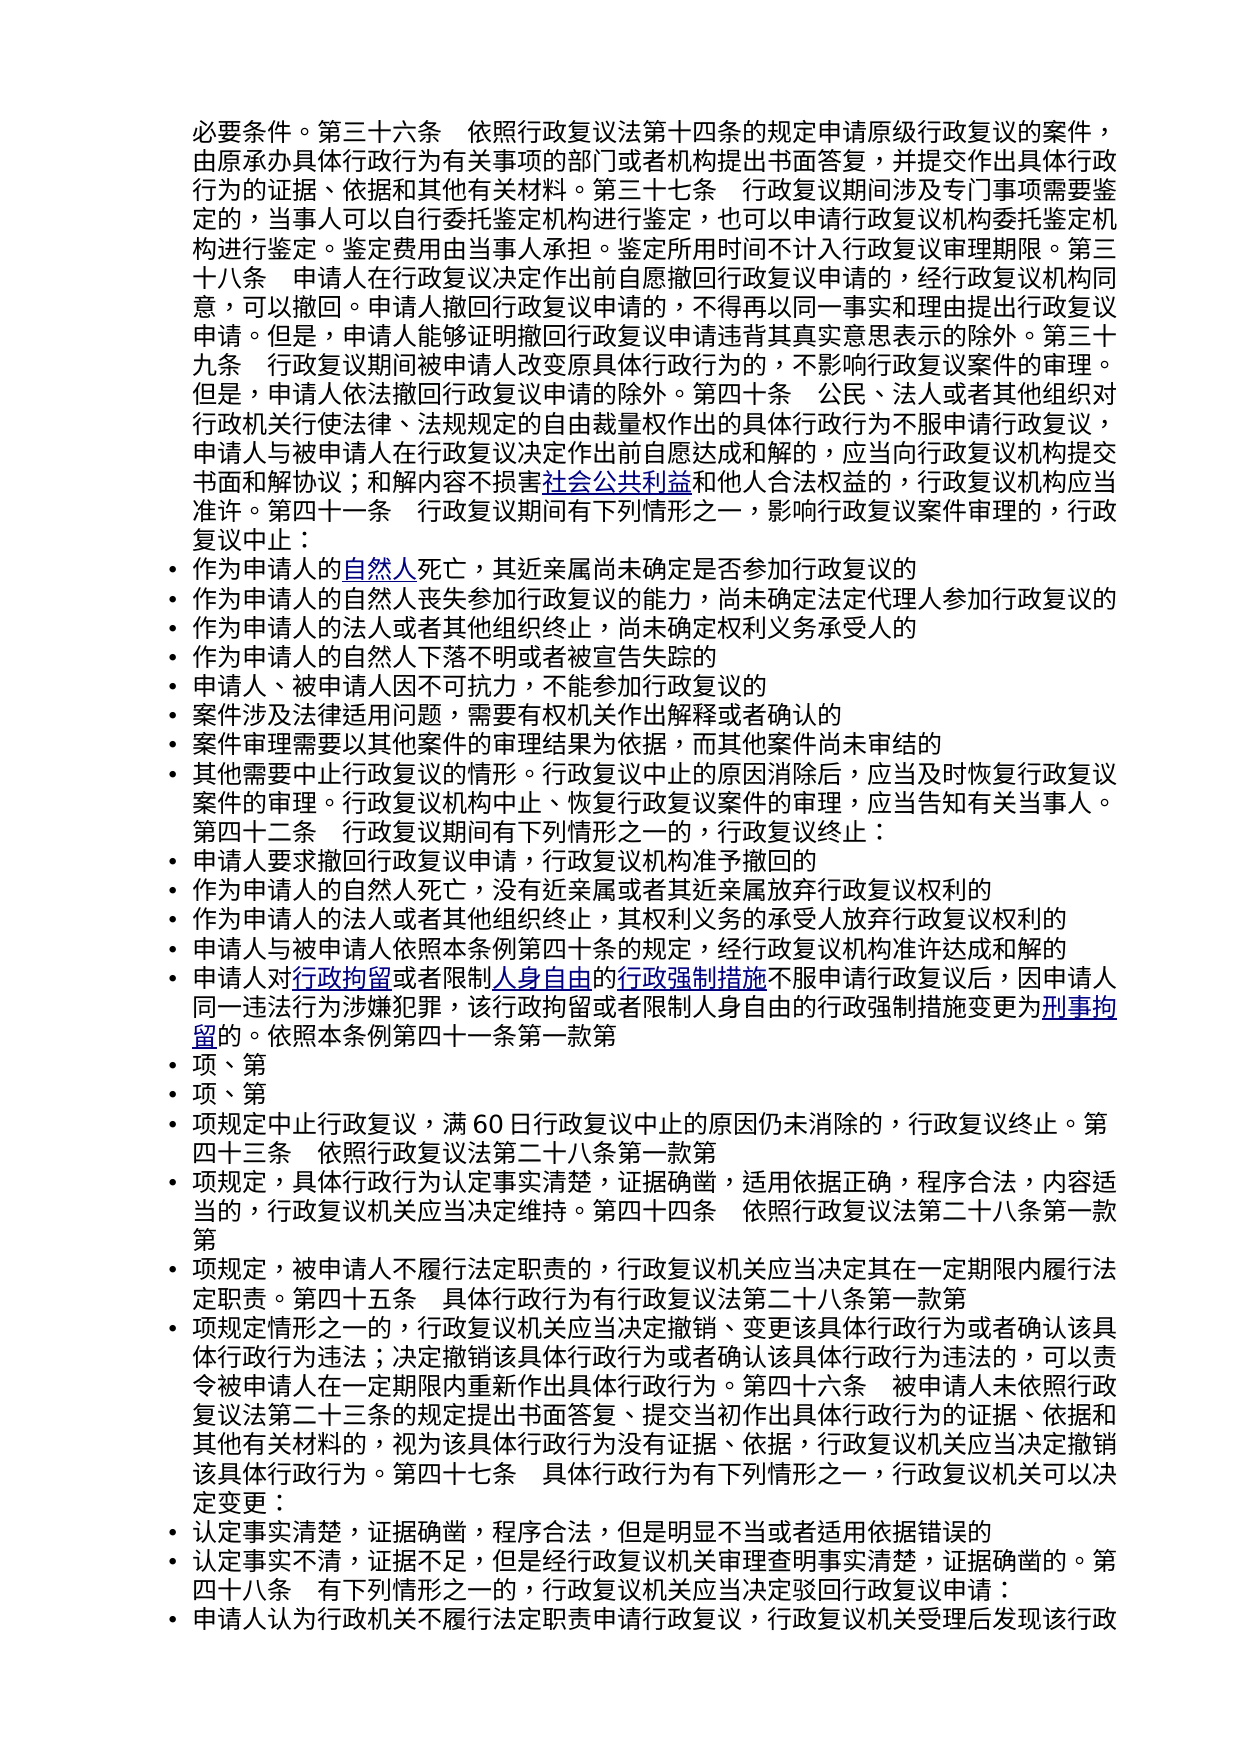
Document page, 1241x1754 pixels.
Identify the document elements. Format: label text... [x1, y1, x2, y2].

list 申请人、被申请人因不可抗力，不能参加行政复议的 [177, 672, 1122, 701]
list 项规定中止行政复议，满60日行政复议中止的原因仍未消除的，行政复议终止。第四十三条 依照行政复议法第二十八条第一款第 [177, 1110, 1122, 1168]
list 作为申请人的自然人下落不明或者被宣告失踪的 [177, 643, 1122, 672]
list 认定事实不清，证据不足，但是经行政复议机关审理查明事实清楚，证据确凿的。第四十八条 有下列情形之一的，行政复议机关应当决定驳回行政复议申请： [177, 1547, 1122, 1606]
list 申请人对行政拘留或者限制人身自由的行政强制措施不服申请行政复议后，因申请人同一违法行为涉嫌犯罪，该行政拘留或者限制人身自由的行政强制措施变更为刑事拘留的。依照本条例第四十一条第一款第 [177, 964, 1122, 1051]
list 作为申请人的法人或者其他组织终止，尚未确定权利义务承受人的 [177, 614, 1122, 643]
list 申请人要求撤回行政复议申请，行政复议机构准予撤回的 [177, 847, 1122, 876]
list 必要条件。第三十六条 依照行政复议法第十四条的规定申请原级行政复议的案件，由原承办具体行政行为有关事项的部门或者机构提出书面答复，并提交作出具体行政行为的证据、依据和其他有关材料。第三十七条 行政复议期间涉及专门事项需要鉴定的，当事人可以自行委托鉴定机构进行鉴定，也可以申请行政复议机构委托鉴定机构进行鉴定。鉴定费用由当事人承担。鉴定所用时间不计入行政复议审理期限。第三十八条 申请人在行政复议决定作出前自愿撤回行政复议申请的，经行政复议机构同意，可以撤回。申请人撤回行政复议申请的，不得再以同一事实和理由提出行政复议申请。但是，申请人能够证明撤回行政复议申请违背其真实意思表示的除外。第三十九条 行政复议期间被申请人改变原具体行政行为的，不影响行政复议案件的审理。但是，申请人依法撤回行政复议申请的除外。第四十条 公民、法人或者其他组织对行政机关行使法律、法规规定的自由裁量权作出的具体行政行为不服申请行政复议，申请人与被申请人在行政复议决定作出前自愿达成和解的，应当向行政复议机构提交书面和解协议；和解内容不损害社会公共利益和他人合法权益的，行政复议机构应当准许。第四十一条 行政复议期间有下列情形之一，影响行政复议案件审理的，行政复议中止： [177, 118, 1122, 556]
list 项规定，具体行政行为认定事实清楚，证据确凿，适用依据正确，程序合法，内容适当的，行政复议机关应当决定维持。第四十四条 依照行政复议法第二十八条第一款第 [177, 1168, 1122, 1256]
list 案件涉及法律适用问题，需要有权机关作出解释或者确认的 [177, 701, 1122, 731]
list 作为申请人的法人或者其他组织终止，其权利义务的承受人放弃行政复议权利的 [177, 906, 1122, 935]
list 其他需要中止行政复议的情形。行政复议中止的原因消除后，应当及时恢复行政复议案件的审理。行政复议机构中止、恢复行政复议案件的审理，应当告知有关当事人。第四十二条 行政复议期间有下列情形之一的，行政复议终止： [177, 760, 1122, 847]
list 项、第 [177, 1081, 1122, 1110]
list 项规定情形之一的，行政复议机关应当决定撤销、变更该具体行政行为或者确认该具体行政行为违法；决定撤销该具体行政行为或者确认该具体行政行为违法的，可以责令被申请人在一定期限内重新作出具体行政行为。第四十六条 被申请人未依照行政复议法第二十三条的规定提出书面答复、提交当初作出具体行政行为的证据、依据和其他有关材料的，视为该具体行政行为没有证据、依据，行政复议机关应当决定撤销该具体行政行为。第四十七条 具体行政行为有下列情形之一，行政复议机关可以决定变更： [177, 1314, 1122, 1518]
list 项、第 [177, 1051, 1122, 1081]
list 案件审理需要以其他案件的审理结果为依据，而其他案件尚未审结的 [177, 731, 1122, 760]
list 作为申请人的自然人死亡，没有近亲属或者其近亲属放弃行政复议权利的 [177, 876, 1122, 906]
list 申请人认为行政机关不履行法定职责申请行政复议，行政复议机关受理后发现该行政 [177, 1606, 1122, 1635]
list 作为申请人的自然人丧失参加行政复议的能力，尚未确定法定代理人参加行政复议的 [177, 585, 1122, 614]
list 申请人与被申请人依照本条例第四十条的规定，经行政复议机构准许达成和解的 [177, 935, 1122, 964]
list 项规定，被申请人不履行法定职责的，行政复议机关应当决定其在一定期限内履行法定职责。第四十五条 具体行政行为有行政复议法第二十八条第一款第 [177, 1256, 1122, 1314]
list 作为申请人的自然人死亡，其近亲属尚未确定是否参加行政复议的 [177, 556, 1122, 585]
list 认定事实清楚，证据确凿，程序合法，但是明显不当或者适用依据错误的 [177, 1518, 1122, 1547]
